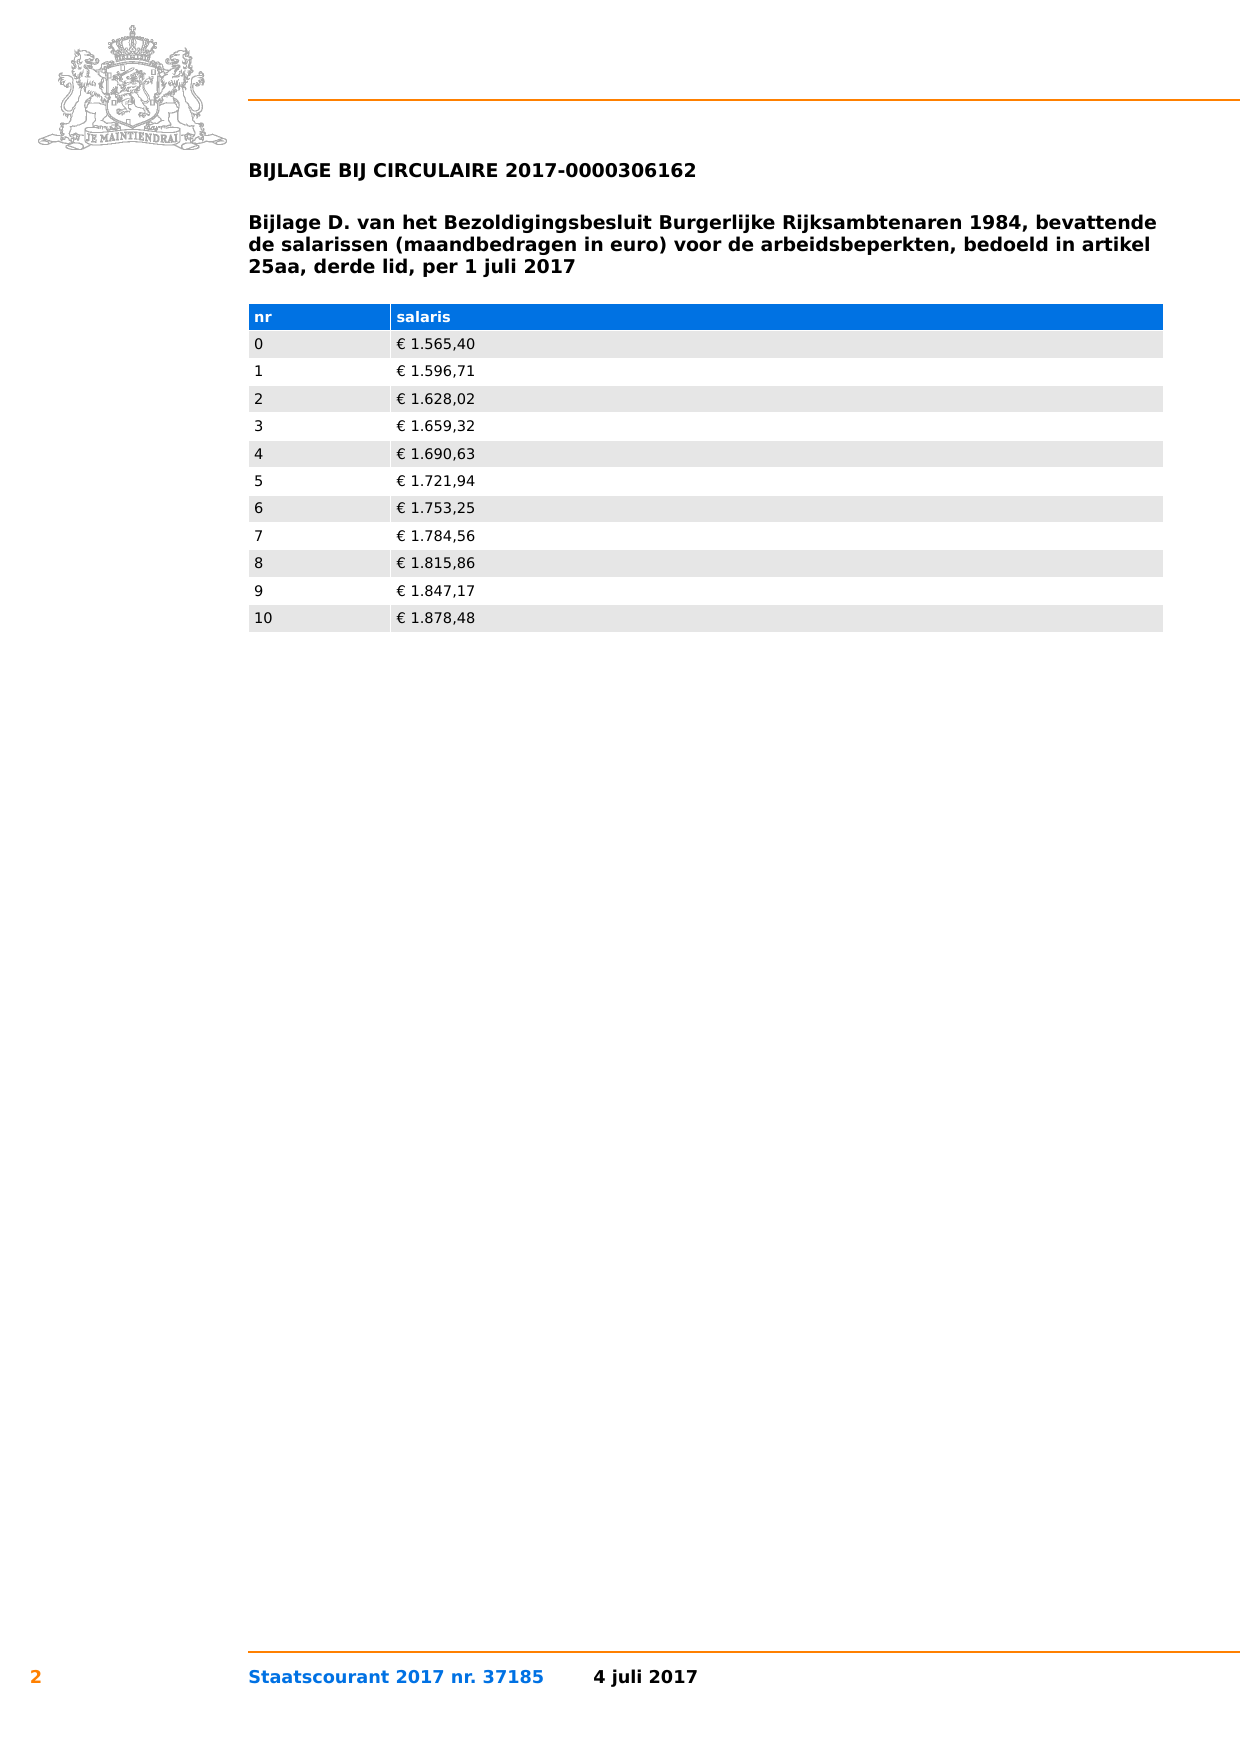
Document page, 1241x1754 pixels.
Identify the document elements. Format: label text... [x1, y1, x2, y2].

table_cell € 1.753,25 [391, 496, 1163, 522]
table_cell € 1.878,48 [391, 605, 1163, 632]
subtitle BIJLAGE BIJ CIRCULAIRE 2017-0000306162 [248, 160, 1163, 182]
table_cell € 1.815,86 [391, 550, 1163, 577]
table_cell 3 [249, 414, 390, 440]
table_cell 9 [249, 578, 390, 604]
table_cell € 1.721,94 [391, 468, 1163, 494]
table_cell € 1.690,63 [391, 441, 1163, 467]
table_cell 2 [249, 386, 390, 412]
table_cell 4 [249, 441, 390, 467]
table_cell 0 [249, 331, 390, 358]
table_cell € 1.784,56 [391, 523, 1163, 549]
table_cell € 1.847,17 [391, 578, 1163, 604]
table_cell € 1.565,40 [391, 331, 1163, 358]
table_cell € 1.596,71 [391, 359, 1163, 385]
picture [38, 25, 227, 150]
table_cell € 1.628,02 [391, 386, 1163, 412]
table_cell 5 [249, 468, 390, 494]
table_cell € 1.659,32 [391, 414, 1163, 440]
table_header salaris [391, 304, 1163, 330]
table_cell 6 [249, 496, 390, 522]
table_cell 10 [249, 605, 390, 632]
table_header nr [249, 304, 390, 330]
table_cell 7 [249, 523, 390, 549]
subtitle Bijlage D. van het Bezoldigingsbesluit Burgerlijke Rijksambtenaren 1984, bevattende de salarissen (maandbedragen in euro) voor de arbeidsbeperkten, bedoeld in artikel 25aa, derde lid, per 1 juli 2017 [248, 212, 1163, 278]
table_cell 8 [249, 550, 390, 577]
table_cell 1 [249, 359, 390, 385]
